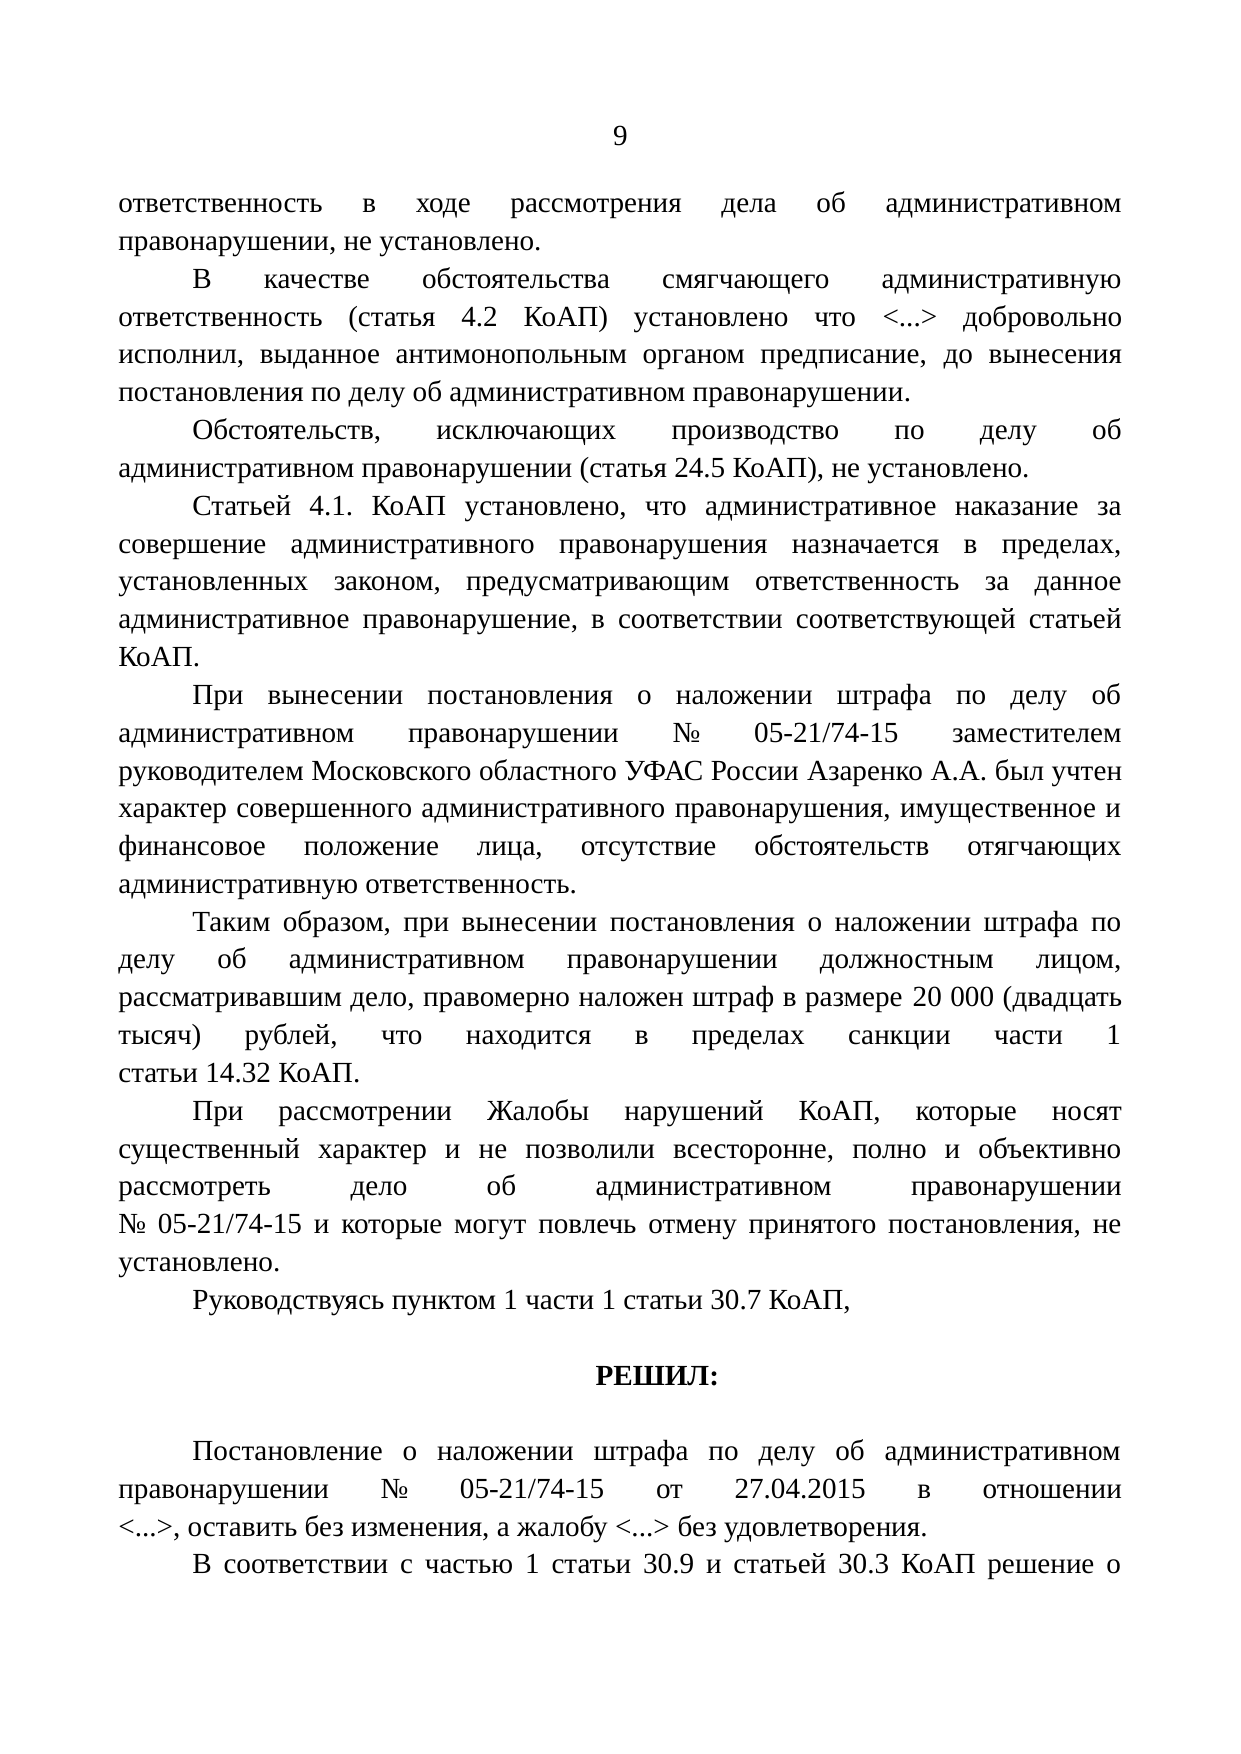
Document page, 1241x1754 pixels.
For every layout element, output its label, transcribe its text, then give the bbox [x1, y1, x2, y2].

text При вынесении постановления о наложении штрафа по делу об административном правонарушении № 05-21/74-15 заместителем руководителем Московского областного УФАС России Азаренко А.А. был учтен характер совершенного административного правонарушения, имущественное и финансовое положение лица, отсутствие обстоятельств отягчающих административную ответственность. [118, 673, 1122, 899]
text ответственность в ходе рассмотрения дела об административном правонарушении, не установлено. [118, 181, 1122, 257]
text РЕШИЛ: [118, 1353, 1122, 1391]
text В соответствии с частью 1 статьи 30.9 и статьей 30.3 КоАП решение о [118, 1542, 1122, 1580]
text В качестве обстоятельства смягчающего административную ответственность (статья 4.2 КоАП) установлено что <...> добровольно исполнил, выданное антимонопольным органом предписание, до вынесения постановления по делу об административном правонарушении. [118, 257, 1122, 408]
text При рассмотрении Жалобы нарушений КоАП, которые носят существенный характер и не позволили всесторонне, полно и объективно рассмотреть дело об административном правонарушении № 05-21/74-15 и которые могут повлечь отмену принятого постановления, не установлено. [118, 1089, 1122, 1278]
text Статьей 4.1. КоАП установлено, что административное наказание за совершение административного правонарушения назначается в пределах, установленных законом, предусматривающим ответственность за данное административное правонарушение, в соответствии соответствующей статьей КоАП. [118, 484, 1122, 673]
text Постановление о наложении штрафа по делу об административном правонарушении № 05-21/74-15 от 27.04.2015 в отношении <...>, оставить без изменения, а жалобу <...> без удовлетворения. [118, 1429, 1122, 1542]
text Обстоятельств, исключающих производство по делу об административном правонарушении (статья 24.5 КоАП), не установлено. [118, 408, 1122, 484]
text Руководствуясь пунктом 1 части 1 статьи 30.7 КоАП, [118, 1278, 1122, 1316]
text Таким образом, при вынесении постановления о наложении штрафа по делу об административном правонарушении должностным лицом, рассматривавшим дело, правомерно наложен штраф в размере 20 000 (двадцать тысяч) рублей, что находится в пределах санкции части 1 статьи 14.32 КоАП. [118, 899, 1122, 1089]
